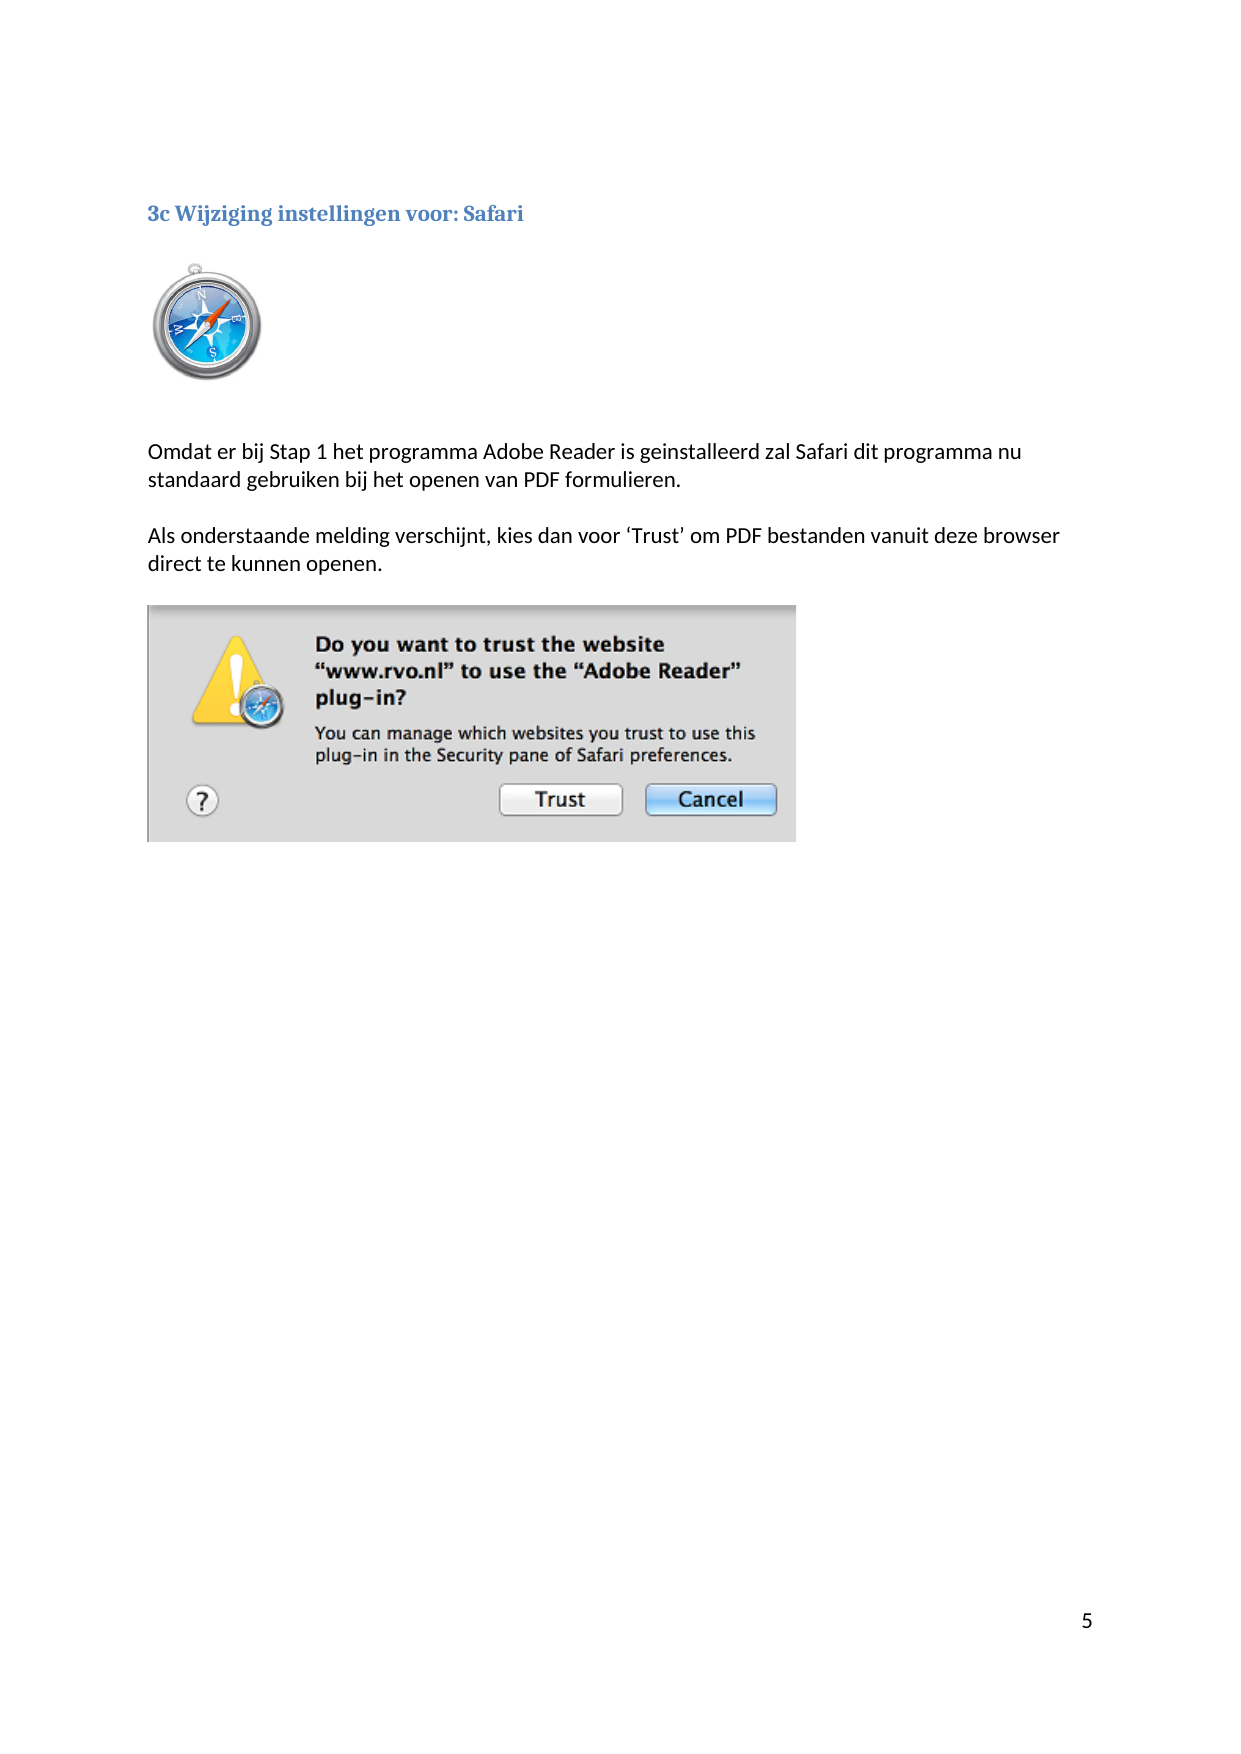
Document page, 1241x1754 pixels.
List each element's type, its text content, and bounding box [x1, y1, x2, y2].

subtitle 3c Wijziging instellingen voor: Safari [148, 201, 1093, 227]
text Omdat er bij Stap 1 het programma Adobe Reader is geinstalleerd zal Safari dit programma nu standaard gebruiken bij het openen van PDF formulieren. [148, 437, 1093, 493]
text Als onderstaande melding verschijnt, kies dan voor ‘Trust’ om PDF bestanden vanuit deze browser direct te kunnen openen. [148, 521, 1093, 577]
